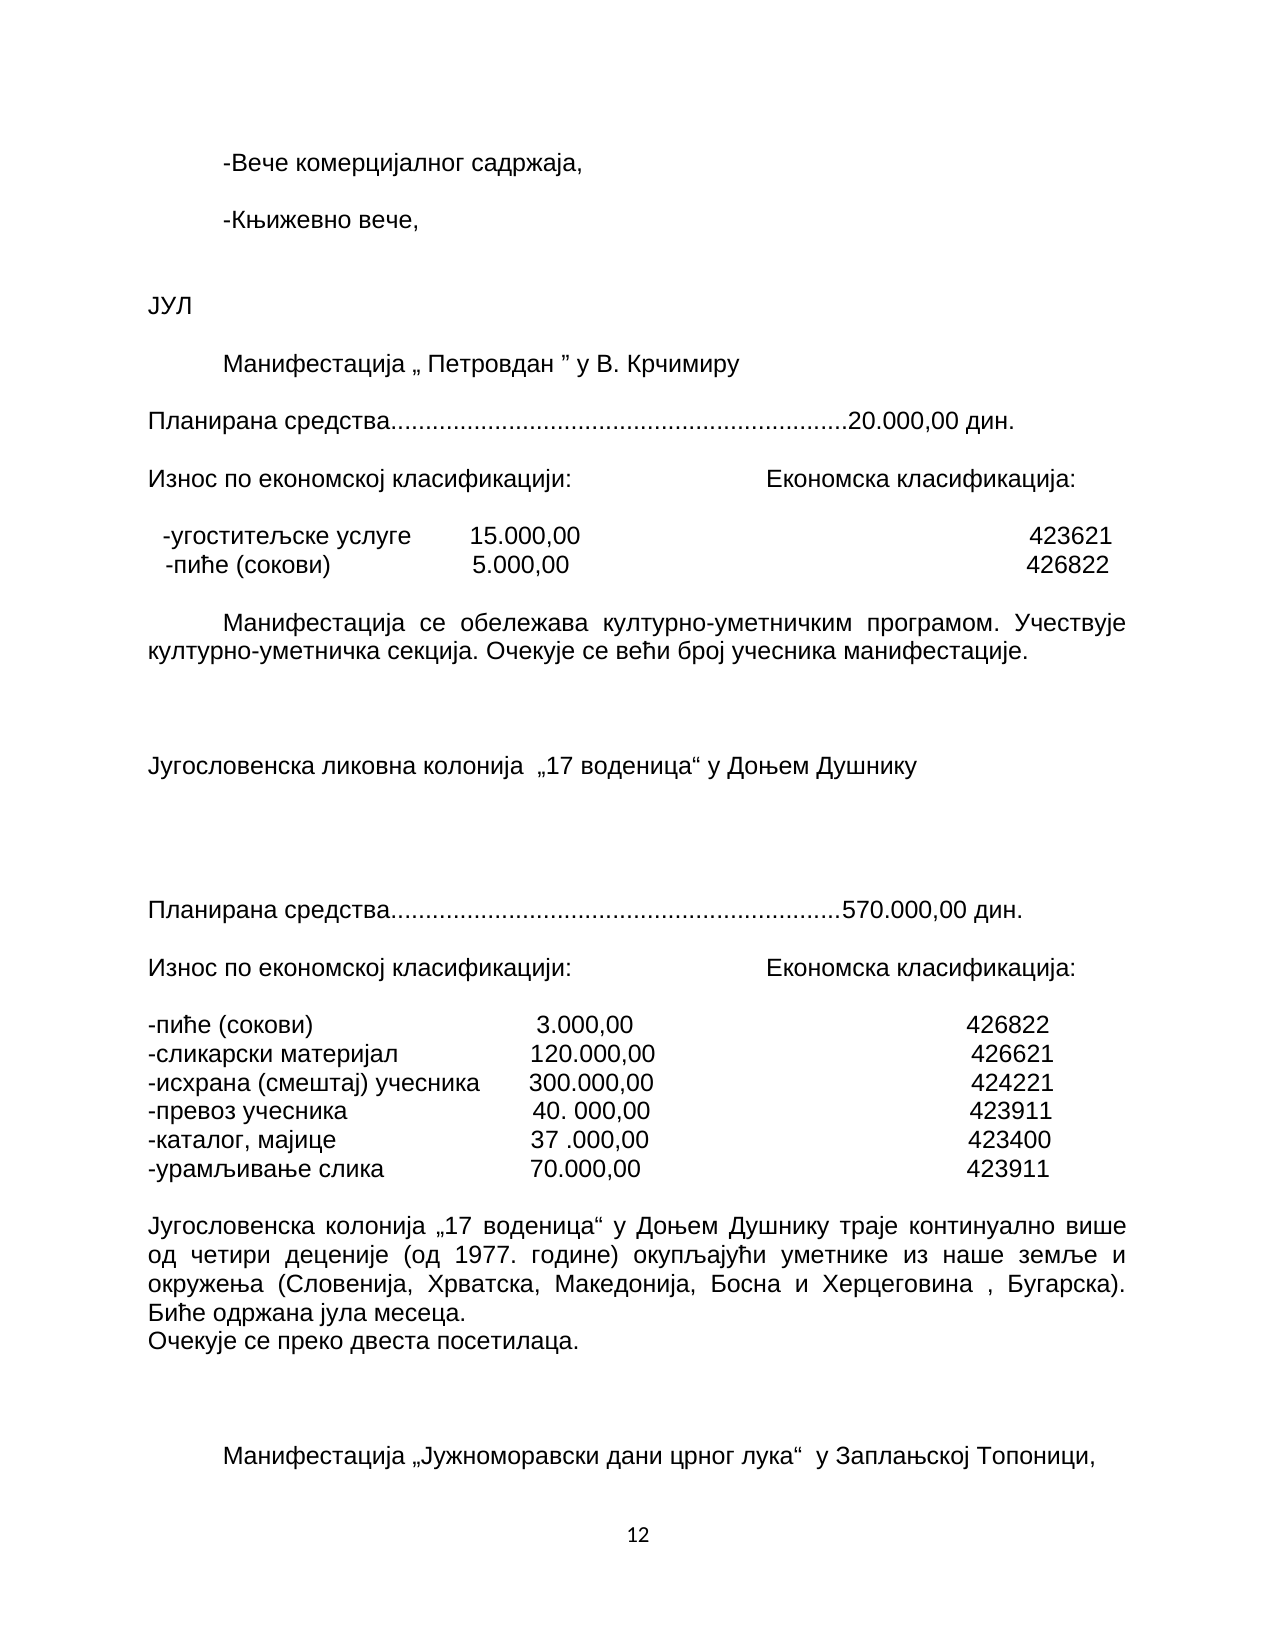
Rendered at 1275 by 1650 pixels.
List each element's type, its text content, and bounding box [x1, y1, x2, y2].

text -превоз учесника 40. 000,00 423911 [148, 1096, 1127, 1125]
text -Вече комерцијалног садржаја, [148, 148, 1127, 176]
text -Књижевно вече, [148, 205, 1127, 234]
text -каталог, мајице 37 .000,00 423400 [148, 1125, 1127, 1154]
text Манифестација се обележава културно-уметничким програмом. Учествује културно-уметничка секција. Очекује се већи број учесника манифестације. [148, 608, 1127, 665]
text Југословенска колонија „17 воденица“ у Доњем Душнику траје континуално више од четири деценије (од 1977. године) окупљајући уметнике из наше земље и окружења (Словенија, Хрватска, Македонија, Босна и Херцеговина , Бугарска). Биће одржана јула месеца. [148, 1211, 1127, 1326]
text Манифестација „Јужноморавски дани црног лука“ у Заплањској Топоници, [148, 1441, 1127, 1470]
text Планирана средства.................................................................570.000,00 дин. [148, 895, 1127, 924]
text -пиће (сокови) 3.000,00 426822 [148, 1010, 1127, 1039]
text Очекује се преко двеста посетилаца. [148, 1326, 1127, 1355]
text Југословенска ликовна колонија „17 воденица“ у Доњем Душнику [148, 751, 1127, 780]
text Планирана средства..................................................................20.000,00 дин. [148, 406, 1127, 435]
text ЈУЛ [148, 291, 1127, 320]
text -пиће (сокови) 5.000,00 426822 [148, 550, 1127, 579]
text Износ по економској класификацији: Економска класификација: [148, 953, 1127, 981]
text -исхрана (смештај) учесника 300.000,00 424221 [148, 1068, 1127, 1096]
text Манифестација „ Петровдан ” у В. Крчимиру [148, 349, 1127, 378]
text Износ по економској класификацији: Економска класификација: [148, 464, 1127, 493]
text -урамљивање слика 70.000,00 423911 [148, 1154, 1127, 1183]
text -угоститељске услуге 15.000,00 423621 [148, 521, 1127, 550]
text -сликарски материјал 120.000,00 426621 [148, 1039, 1127, 1068]
